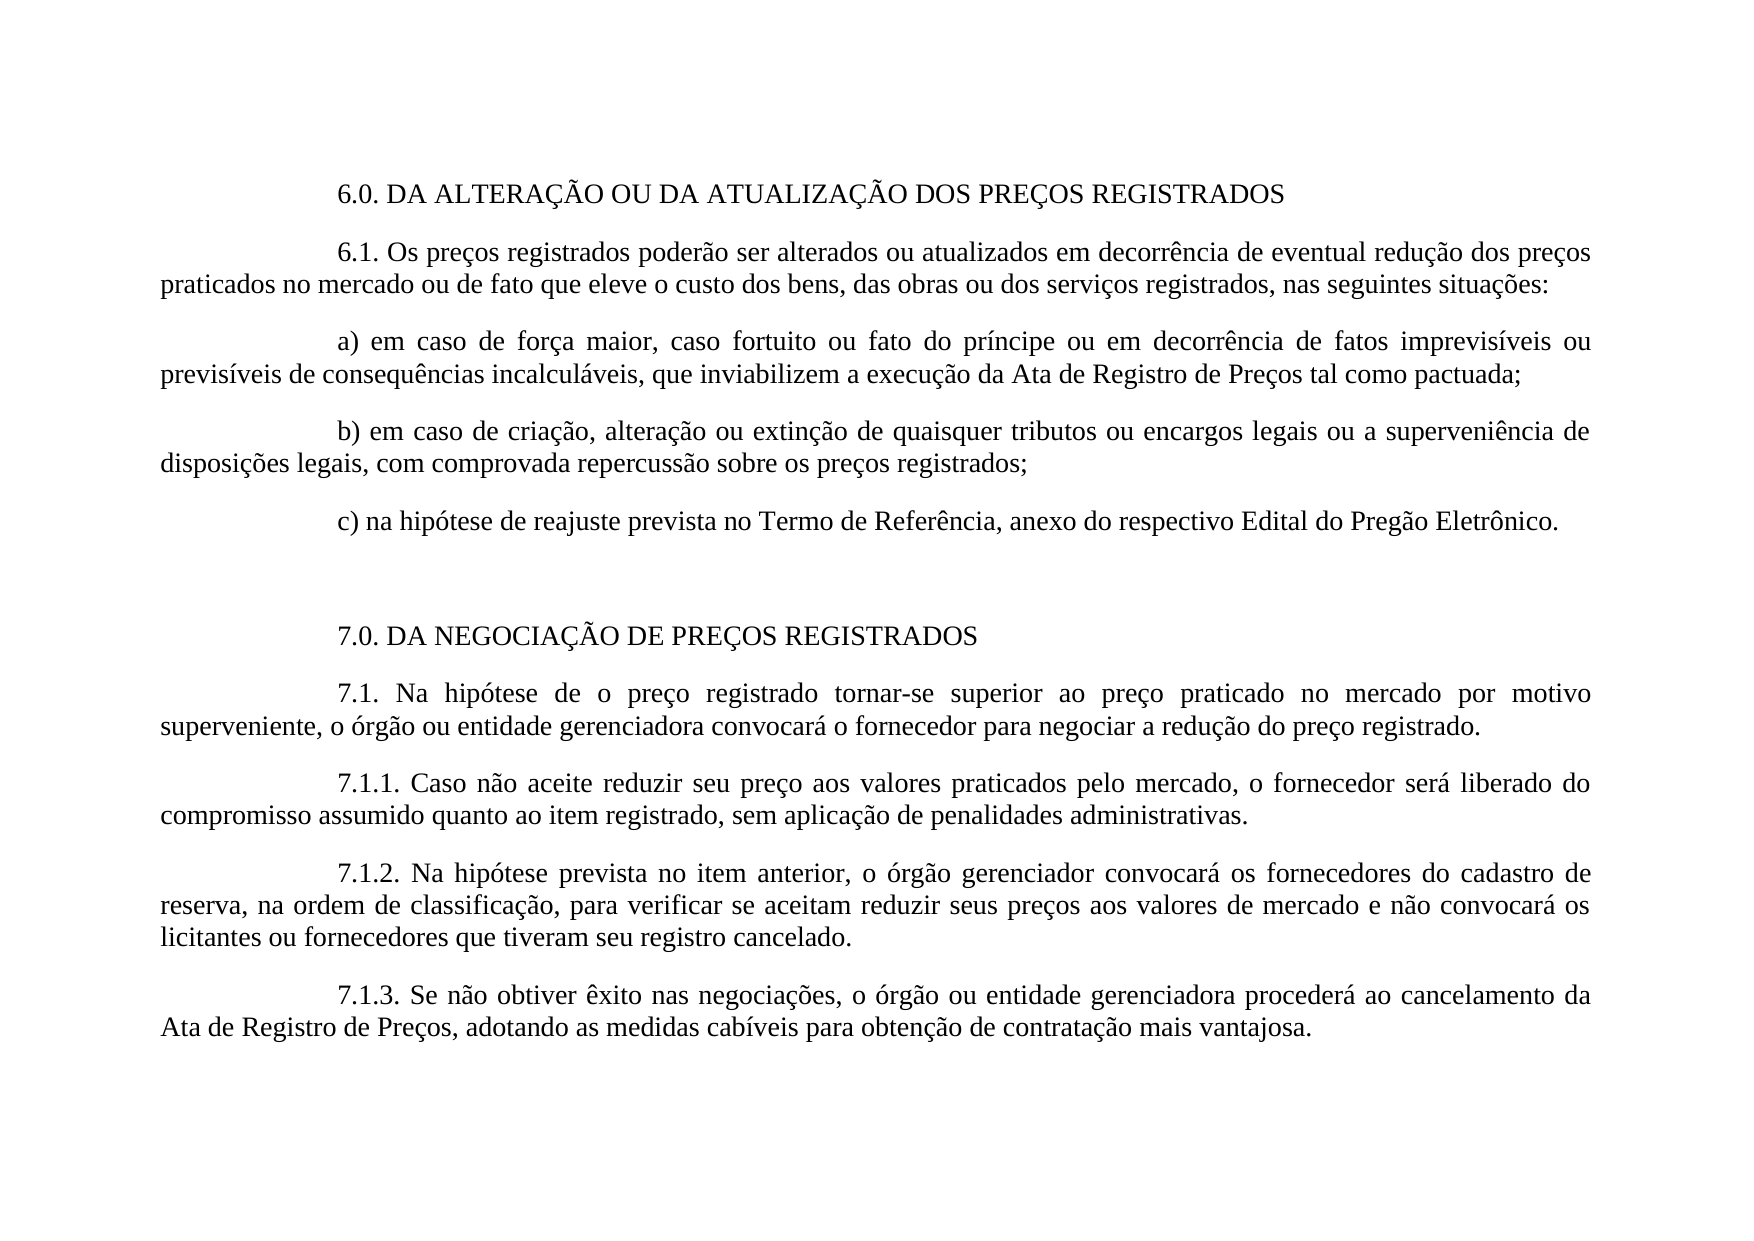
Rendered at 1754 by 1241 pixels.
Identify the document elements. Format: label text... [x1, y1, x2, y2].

text c) na hipótese de reajuste prevista no Termo de Referência, anexo do respectivo Edital do Pregão Eletrônico. [160, 504, 1594, 536]
text 7.0. DA NEGOCIAÇÃO DE PREÇOS REGISTRADOS [160, 619, 1594, 651]
text 6.1. Os preços registrados poderão ser alterados ou atualizados em decorrência de eventual redução dos preços praticados no mercado ou de fato que eleve o custo dos bens, das obras ou dos serviços registrados, nas seguintes situações: [160, 234, 1594, 299]
text 7.1.3. Se não obtiver êxito nas negociações, o órgão ou entidade gerenciadora procederá ao cancelamento da Ata de Registro de Preços, adotando as medidas cabíveis para obtenção de contratação mais vantajosa. [160, 978, 1594, 1043]
text b) em caso de criação, alteração ou extinção de quaisquer tributos ou encargos legais ou a superveniência de disposições legais, com comprovada repercussão sobre os preços registrados; [160, 414, 1594, 479]
text 6.0. DA ALTERAÇÃO OU DA ATUALIZAÇÃO DOS PREÇOS REGISTRADOS [160, 177, 1594, 209]
text 7.1.1. Caso não aceite reduzir seu preço aos valores praticados pelo mercado, o fornecedor será liberado do compromisso assumido quanto ao item registrado, sem aplicação de penalidades administrativas. [160, 766, 1594, 831]
text 7.1. Na hipótese de o preço registrado tornar-se superior ao preço praticado no mercado por motivo superveniente, o órgão ou entidade gerenciadora convocará o fornecedor para negociar a redução do preço registrado. [160, 676, 1594, 741]
text 7.1.2. Na hipótese prevista no item anterior, o órgão gerenciador convocará os fornecedores do cadastro de reserva, na ordem de classificação, para verificar se aceitam reduzir seus preços aos valores de mercado e não convocará os licitantes ou fornecedores que tiveram seu registro cancelado. [160, 856, 1594, 953]
text a) em caso de força maior, caso fortuito ou fato do príncipe ou em decorrência de fatos imprevisíveis ou previsíveis de consequências incalculáveis, que inviabilizem a execução da Ata de Registro de Preços tal como pactuada; [160, 324, 1594, 389]
